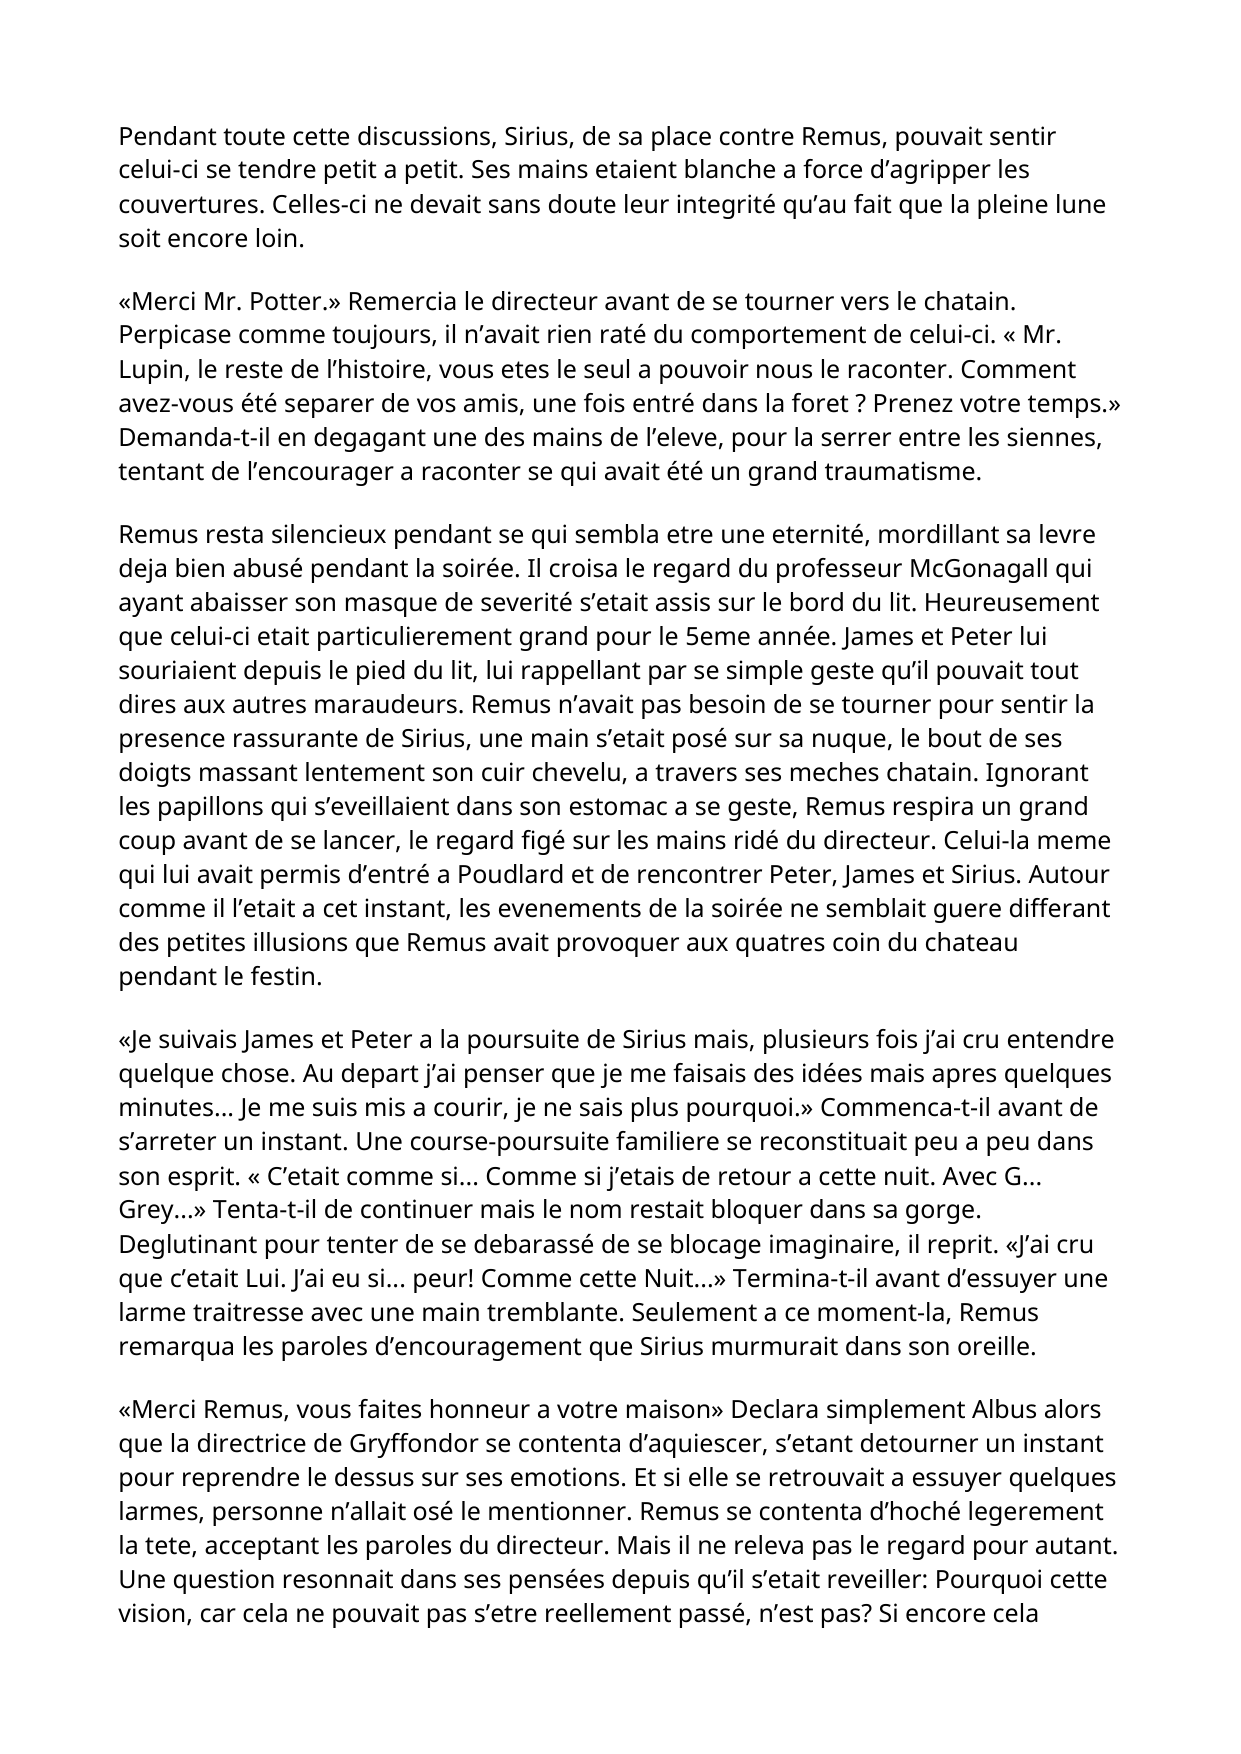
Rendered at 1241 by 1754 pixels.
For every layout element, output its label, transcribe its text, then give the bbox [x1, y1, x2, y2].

text «Merci Remus, vous faites honneur a votre maison» Declara simplement Albus alors que la directrice de Gryffondor se contenta d’aquiescer, s’etant detourner un instant pour reprendre le dessus sur ses emotions. Et si elle se retrouvait a essuyer quelques larmes, personne n’allait osé le mentionner. Remus se contenta d’hoché legerement la tete, acceptant les paroles du directeur. Mais il ne releva pas le regard pour autant. Une question resonnait dans ses pensées depuis qu’il s’etait reveiller: Pourquoi cette vision, car cela ne pouvait pas s’etre reellement passé, n’est pas? Si encore cela [118, 1391, 1122, 1630]
text Remus resta silencieux pendant se qui sembla etre une eternité, mordillant sa levre deja bien abusé pendant la soirée. Il croisa le regard du professeur McGonagall qui ayant abaisser son masque de severité s’etait assis sur le bord du lit. Heureusement que celui-ci etait particulierement grand pour le 5eme année. James et Peter lui souriaient depuis le pied du lit, lui rappellant par se simple geste qu’il pouvait tout dires aux autres maraudeurs. Remus n’avait pas besoin de se tourner pour sentir la presence rassurante de Sirius, une main s’etait posé sur sa nuque, le bout de ses doigts massant lentement son cuir chevelu, a travers ses meches chatain. Ignorant les papillons qui s’eveillaient dans son estomac a se geste, Remus respira un grand coup avant de se lancer, le regard figé sur les mains ridé du directeur. Celui-la meme qui lui avait permis d’entré a Poudlard et de rencontrer Peter, James et Sirius. Autour comme il l’etait a cet instant, les evenements de la soirée ne semblait guere differant des petites illusions que Remus avait provoquer aux quatres coin du chateau pendant le festin. [118, 516, 1122, 993]
text «Merci Mr. Potter.» Remercia le directeur avant de se tourner vers le chatain. Perpicase comme toujours, il n’avait rien raté du comportement de celui-ci. « Mr. Lupin, le reste de l’histoire, vous etes le seul a pouvoir nous le raconter. Comment avez-vous été separer de vos amis, une fois entré dans la foret ? Prenez votre temps.» Demanda-t-il en degagant une des mains de l’eleve, pour la serrer entre les siennes, tentant de l’encourager a raconter se qui avait été un grand traumatisme. [118, 283, 1122, 487]
text Pendant toute cette discussions, Sirius, de sa place contre Remus, pouvait sentir celui-ci se tendre petit a petit. Ses mains etaient blanche a force d’agripper les couvertures. Celles-ci ne devait sans doute leur integrité qu’au fait que la pleine lune soit encore loin. [118, 118, 1122, 254]
text «Je suivais James et Peter a la poursuite de Sirius mais, plusieurs fois j’ai cru entendre quelque chose. Au depart j’ai penser que je me faisais des idées mais apres quelques minutes... Je me suis mis a courir, je ne sais plus pourquoi.» Commenca-t-il avant de s’arreter un instant. Une course-poursuite familiere se reconstituait peu a peu dans son esprit. « C’etait comme si... Comme si j’etais de retour a cette nuit. Avec G... Grey...» Tenta-t-il de continuer mais le nom restait bloquer dans sa gorge. Deglutinant pour tenter de se debarassé de se blocage imaginaire, il reprit. «J’ai cru que c’etait Lui. J’ai eu si... peur! Comme cette Nuit...» Termina-t-il avant d’essuyer une larme traitresse avec une main tremblante. Seulement a ce moment-la, Remus remarqua les paroles d’encouragement que Sirius murmurait dans son oreille. [118, 1022, 1122, 1362]
